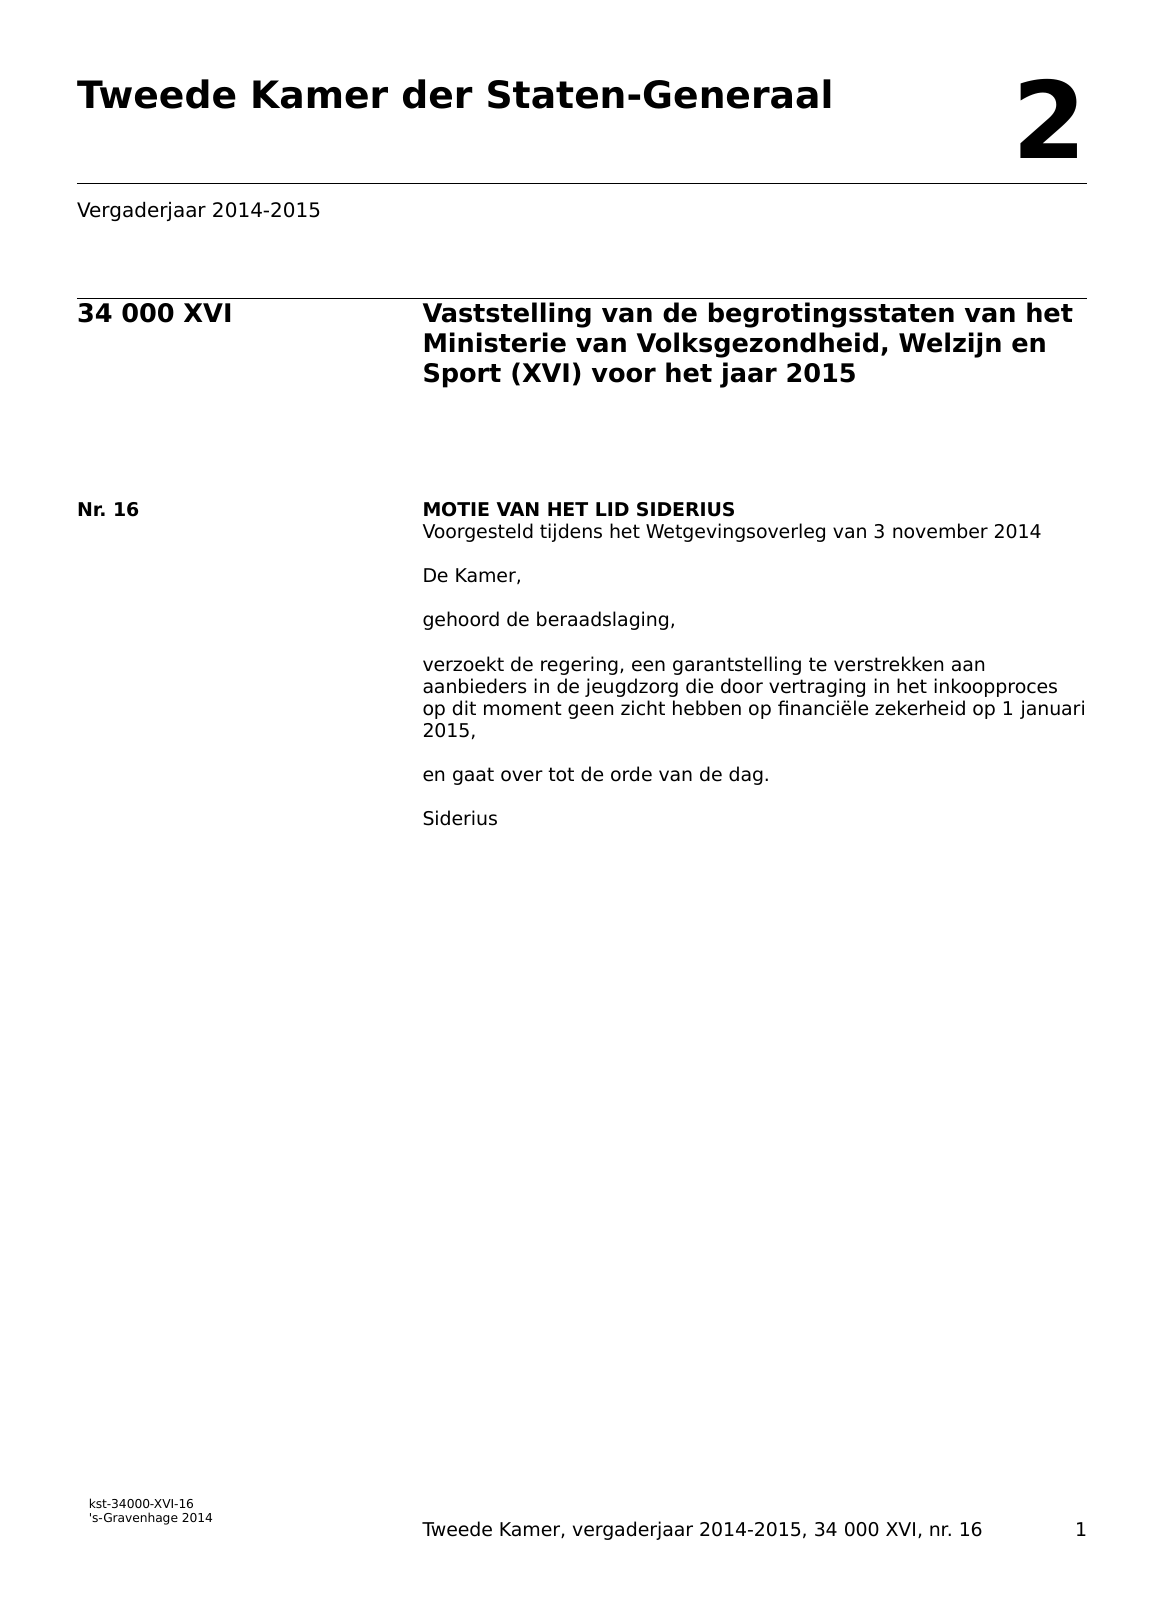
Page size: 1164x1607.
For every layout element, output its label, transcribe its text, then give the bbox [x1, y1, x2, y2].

text verzoekt de regering, een garantstelling te verstrekken aan aanbieders in de jeugdzorg die door vertraging in het inkoopproces op dit moment geen zicht hebben op financiële zekerheid op 1 januari 2015, [422, 653, 1087, 741]
table_header 2 [886, 59, 1087, 183]
text De Kamer, [422, 565, 1087, 587]
text gehoord de beraadslaging, [422, 609, 1087, 631]
text 's-Gravenhage 2014 [88, 1511, 323, 1525]
text en gaat over tot de orde van de dag. [422, 764, 1087, 786]
table_header Tweede Kamer der Staten-Generaal [77, 59, 886, 183]
text Siderius [422, 808, 1087, 830]
text kst-34000-XVI-16 [88, 1497, 323, 1511]
subtitle Nr. 16 MOTIE VAN HET LID SIDERIUS [77, 499, 1087, 521]
subtitle 34 000 XVI Vaststelling van de begrotingsstaten van het Ministerie van Volksgezondheid, Welzijn en Sport (XVI) voor het jaar 2015 [77, 299, 1087, 388]
text Voorgesteld tijdens het Wetgevingsoverleg van 3 november 2014 [422, 521, 1087, 543]
table_cell Vergaderjaar 2014-2015 [77, 184, 1087, 298]
